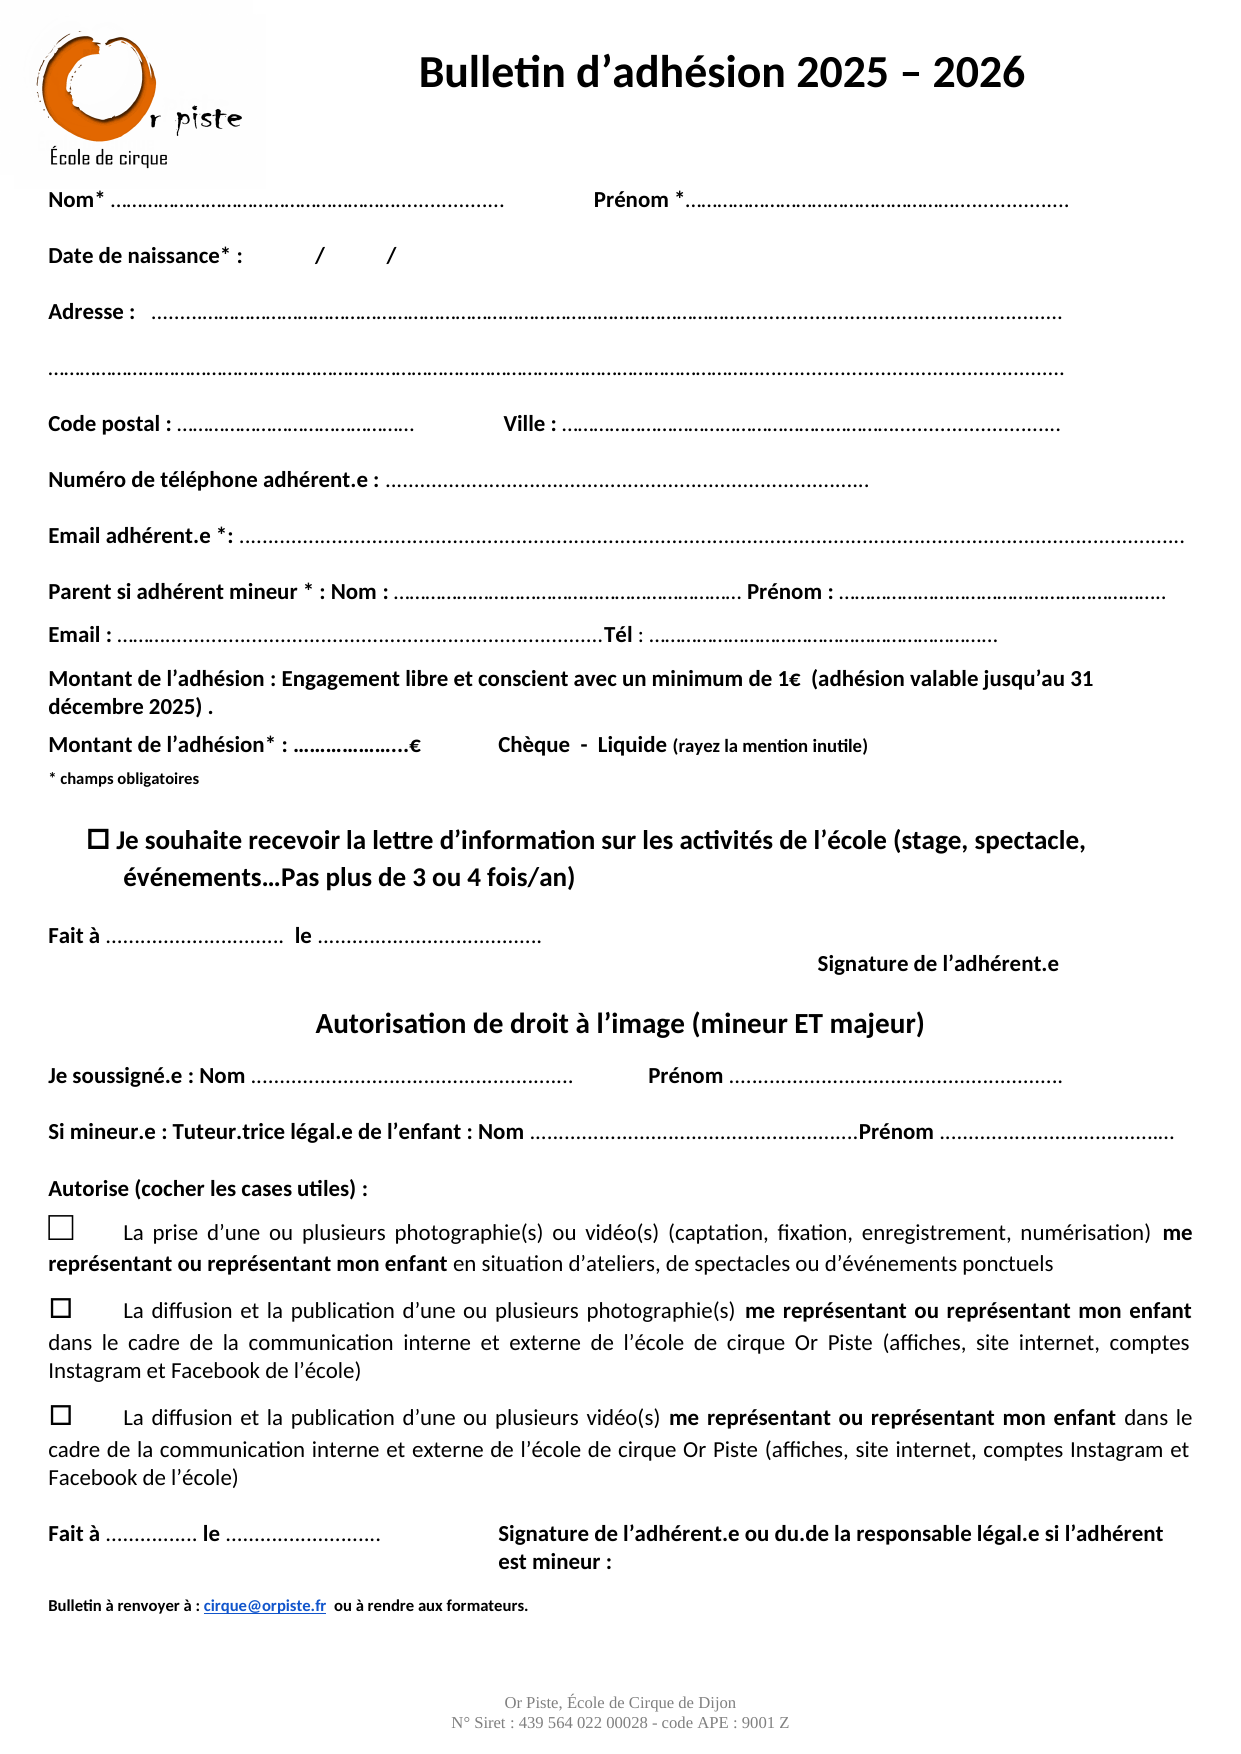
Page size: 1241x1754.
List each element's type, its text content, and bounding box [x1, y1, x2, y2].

text Montant de l’adhésion : Engagement libre et conscient avec un minimum de 1€ (adhésion valable jusqu’au 31 décembre 2025) . [48, 664, 1192, 720]
text Date de naissance* : / / [48, 241, 1192, 269]
text □ La diffusion et la publication d’une ou plusieurs vidéo(s) me représentant ou représentant mon enfant dans le cadre de la communication interne et externe de l’école de cirque Or Piste (affiches, site internet, comptes Instagram et Facebook de l’école) [48, 1384, 1192, 1491]
text Je soussigné.e : Nom ........................................................ Prénom .......................................................... [48, 1061, 1192, 1089]
text Email adhérent.e *: .................................................................................................................................................................... [48, 521, 1192, 549]
text Bulletin à renvoyer à : cirque@orpiste.fr ou à rendre aux formateurs. [48, 1596, 1192, 1616]
text Fait à ................ le ........................... Signature de l’adhérent.e ou du.de la responsable légal.e si l’adhérent est mineur : [48, 1519, 1192, 1575]
text * champs obligatoires [48, 768, 1192, 789]
text Parent si adhérent mineur * : Nom : ………………………………………………………… Prénom : …………………………………………………….. [48, 577, 1192, 605]
text Si mineur.e : Tuteur.trice légal.e de l’enfant : Nom .........................................................Prénom ......................................… [48, 1117, 1192, 1145]
text Nom* ………………………………………………................... Prénom *…………………………………………….................... [48, 185, 1192, 213]
text □ La diffusion et la publication d’une ou plusieurs photographie(s) me représentant ou représentant mon enfant dans le cadre de la communication interne et externe de l’école de cirque Or Piste (affiches, site internet, comptes Instagram et Facebook de l’école) [48, 1278, 1192, 1384]
text □ La prise d’une ou plusieurs photographie(s) ou vidéo(s) (captation, fixation, enregistrement, numérisation) me représentant ou représentant mon enfant en situation d’ateliers, de spectacles ou d’événements ponctuels [48, 1202, 1192, 1278]
text □ Je souhaite recevoir la lettre d’information sur les activités de l’école (stage, spectacle, événements…Pas plus de 3 ou 4 fois/an) [86, 809, 1192, 893]
text Autorise (cocher les cases utiles) : [48, 1174, 1192, 1202]
text Bulletin d’adhésion 2025 – 2026 [266, 43, 1192, 99]
text Adresse : .........…………………………………………………………………………………………........................................................ [48, 297, 1192, 325]
text Email : ………............................................................................Tél : ………………………………………………………... [48, 621, 1192, 648]
text Fait à ............................... le ....................................... [48, 921, 1192, 949]
picture [0, 0, 266, 189]
text Numéro de téléphone adhérent.e : .................................................................................... [48, 465, 1192, 493]
text Code postal : ……………………………………… Ville : ………………………………………………………............................. [48, 409, 1192, 437]
text Signature de l’adhérent.e [48, 949, 1192, 977]
text ………………………………………………………………………………………………………………………..................................................... [48, 353, 1192, 381]
text Montant de l’adhésion* : ………………...€ Chèque - Liquide (rayez la mention inutile) [48, 730, 1192, 758]
text Autorisation de droit à l’image (mineur ET majeur) [48, 1005, 1192, 1041]
